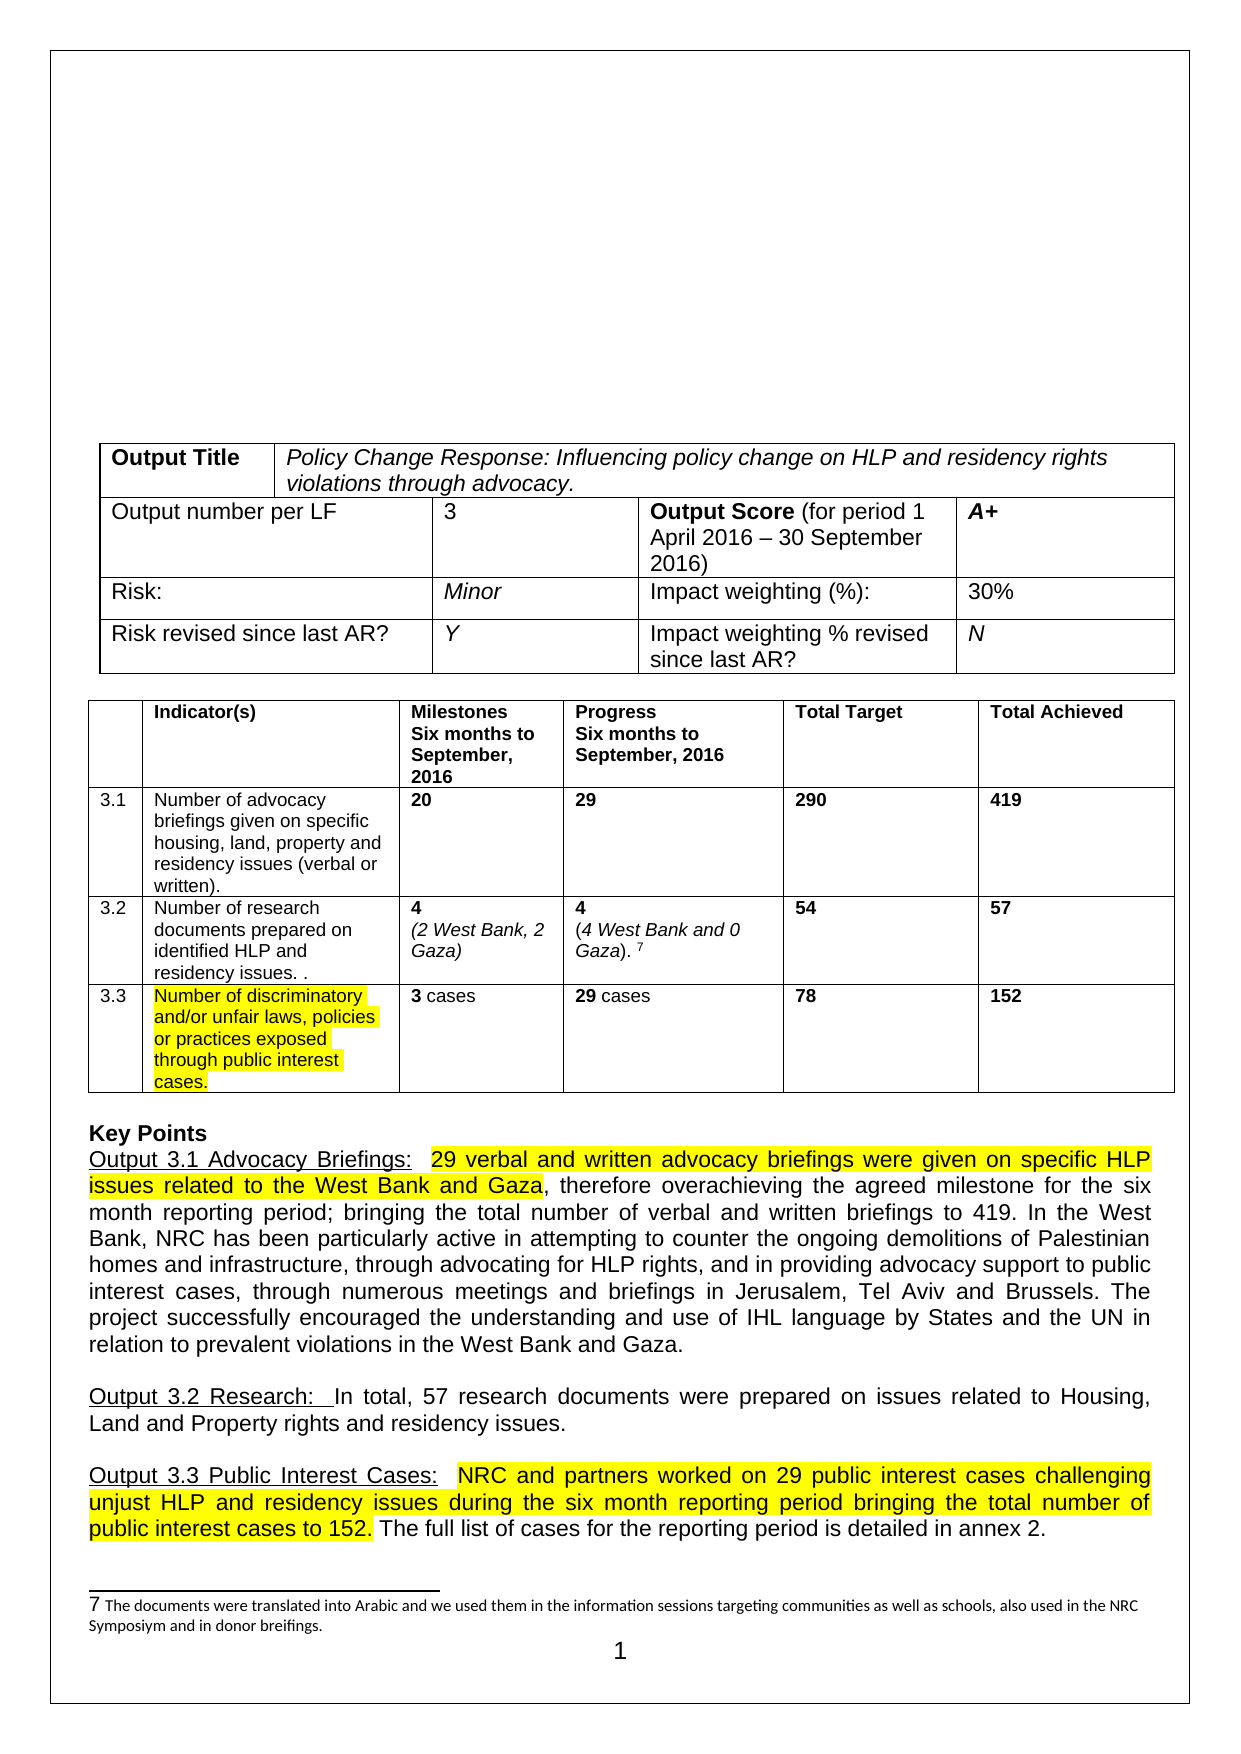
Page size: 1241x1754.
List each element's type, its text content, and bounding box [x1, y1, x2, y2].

table_header Policy Change Response: Influencing policy change on HLP and residency rights violations through advocacy. [275, 444, 1174, 497]
table_cell Risk revised since last AR? [101, 620, 432, 673]
table_cell Output Score (for period 1 April 2016 – 30 September 2016) [639, 498, 956, 577]
table_cell Impact weighting (%): [639, 578, 956, 619]
table_cell 54 [784, 897, 978, 983]
table_cell 57 [979, 897, 1174, 983]
table_cell 20 [400, 788, 563, 896]
table_cell 419 [979, 788, 1174, 896]
table_cell Number of research documents prepared on identified HLP and residency issues. . [143, 897, 399, 983]
table_cell 3.3 [89, 985, 142, 1092]
text Key Points [89, 1120, 1152, 1146]
table_cell 4 (4 West Bank and 0 Gaza). [564, 897, 783, 983]
table_cell Minor [433, 578, 638, 619]
table_cell Number of discriminatory and/or unfair laws, policies or practices exposed through public interest cases. [143, 985, 399, 1092]
table_cell 3 cases [400, 985, 563, 1092]
table_cell 29 [564, 788, 783, 896]
table_cell 4 (2 West Bank, 2 Gaza) [400, 897, 563, 983]
table_cell 3.2 [89, 897, 142, 983]
table_cell 30% [957, 578, 1174, 619]
table_cell 78 [784, 985, 978, 1092]
table_cell 29 cases [564, 985, 783, 1092]
table_cell 290 [784, 788, 978, 896]
table_cell A+ [957, 498, 1174, 577]
table_header Progress Six months to September, 2016 [564, 701, 783, 787]
text Output 3.1 Advocacy Briefings: 29 verbal and written advocacy briefings were given on specific HLP issues related to the West Bank and Gaza, therefore overachieving the agreed milestone for the six month reporting period; bringing the total number of verbal and written briefings to 419. In the West Bank, NRC has been particularly active in attempting to counter the ongoing demolitions of Palestinian homes and infrastructure, through advocating for HLP rights, and in providing advocacy support to public interest cases, through numerous meetings and briefings in Jerusalem, Tel Aviv and Brussels. The project successfully encouraged the understanding and use of IHL language by States and the UN in relation to prevalent violations in the West Bank and Gaza. [89, 1146, 1152, 1357]
table_cell 3.1 [89, 788, 142, 896]
text Output 3.2 Research: In total, 57 research documents were prepared on issues related to Housing, Land and Property rights and residency issues. [89, 1383, 1152, 1436]
table_header [89, 701, 142, 787]
table_header Milestones Six months to September, 2016 [400, 701, 563, 787]
table_header Indicator(s) [143, 701, 399, 787]
text Output 3.3 Public Interest Cases: NRC and partners worked on 29 public interest cases challenging unjust HLP and residency issues during the six month reporting period bringing the total number of public interest cases to 152. The full list of cases for the reporting period is detailed in annex 2. [89, 1462, 1152, 1541]
table_header Output Title [101, 444, 274, 497]
table_cell Output number per LF [101, 498, 432, 577]
table_cell Y [433, 620, 638, 673]
table_header Total Achieved [979, 701, 1174, 787]
table_cell N [957, 620, 1174, 673]
table_cell Number of advocacy briefings given on specific housing, land, property and residency issues (verbal or written). [143, 788, 399, 896]
table_header Total Target [784, 701, 978, 787]
table_cell 3 [433, 498, 638, 577]
table_cell Risk: [101, 578, 432, 619]
table_cell 152 [979, 985, 1174, 1092]
table_cell Impact weighting % revised since last AR? [639, 620, 956, 673]
